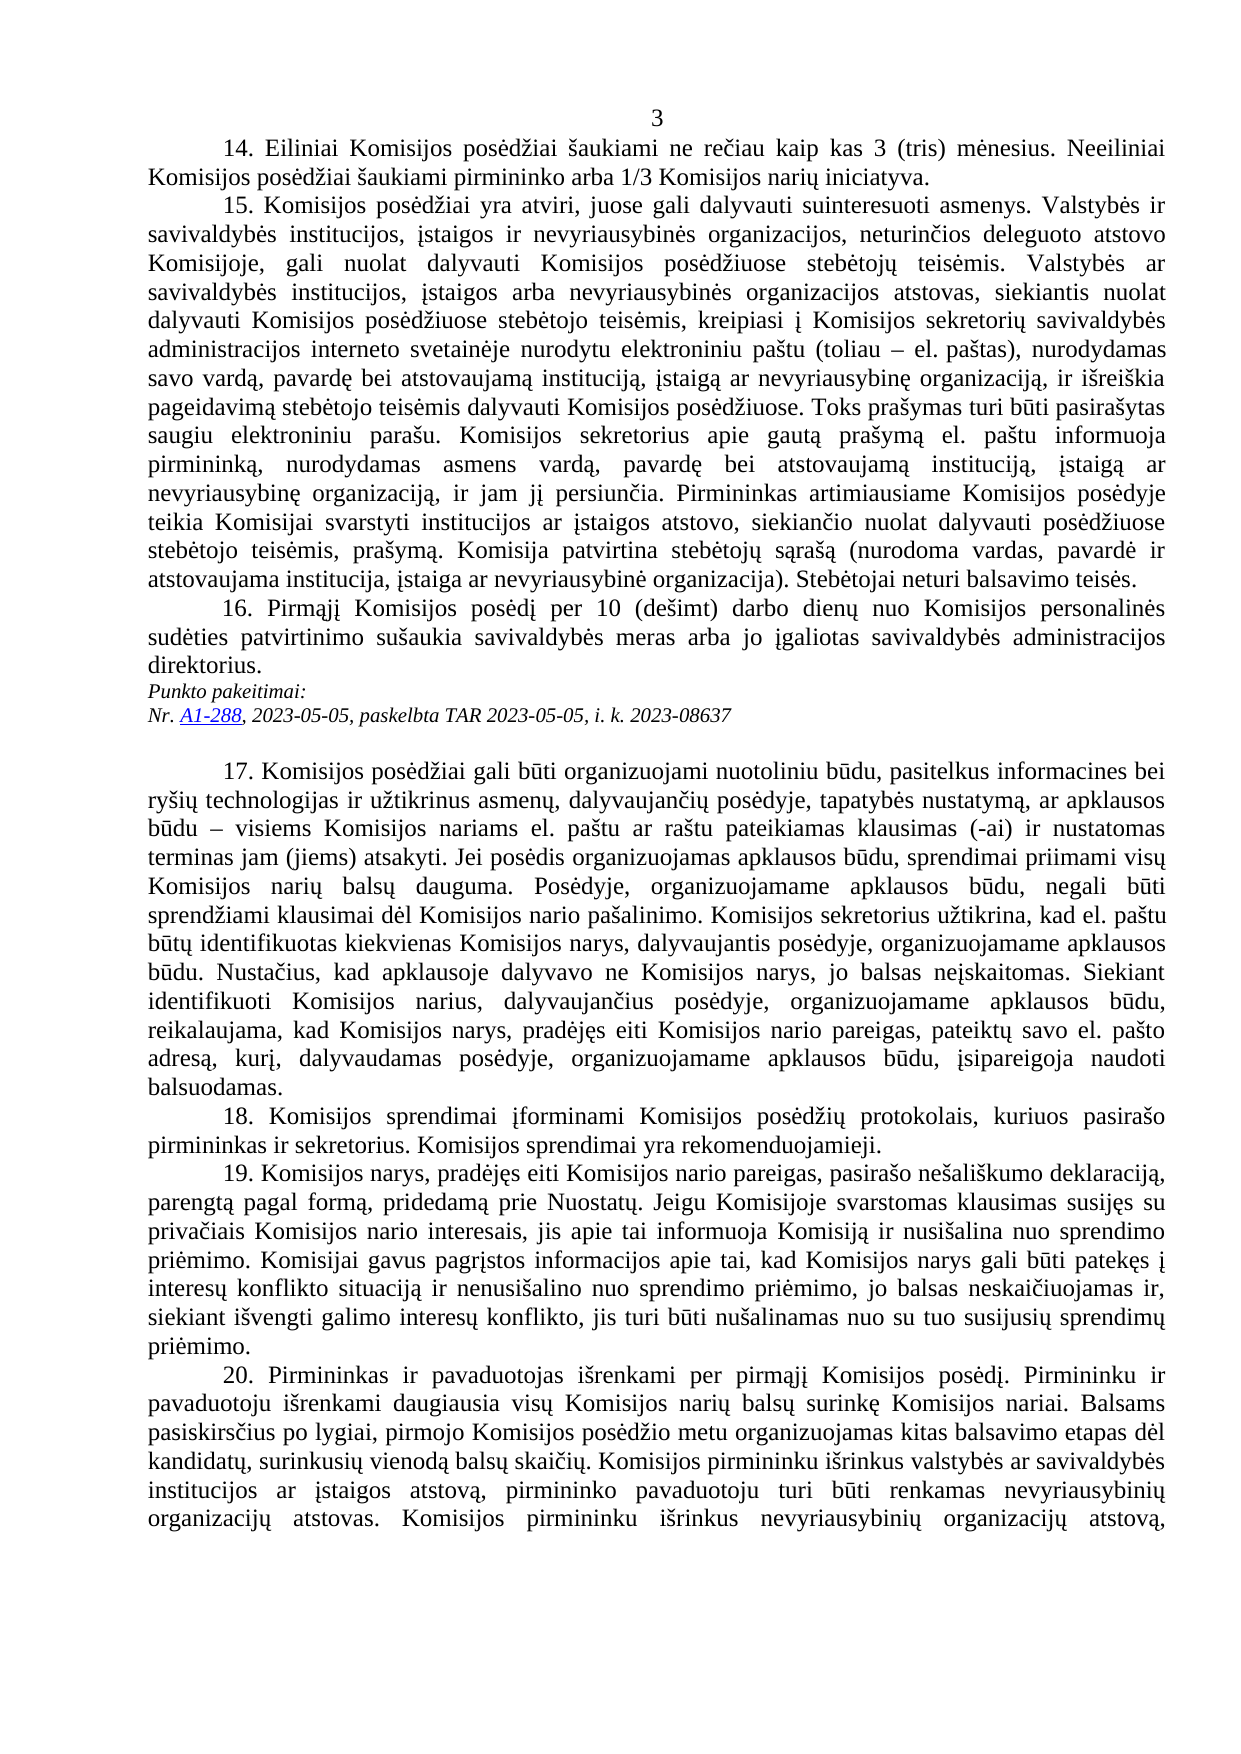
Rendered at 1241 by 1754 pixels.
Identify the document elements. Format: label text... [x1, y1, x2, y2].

text 19. Komisijos narys, pradėjęs eiti Komisijos nario pareigas, pasirašo nešališkumo deklaraciją, parengtą pagal formą, pridedamą prie Nuostatų. Jeigu Komisijoje svarstomas klausimas susijęs su privačiais Komisijos nario interesais, jis apie tai informuoja Komisiją ir nusišalina nuo sprendimo priėmimo. Komisijai gavus pagrįstos informacijos apie tai, kad Komisijos narys gali būti patekęs į interesų konflikto situaciją ir nenusišalino nuo sprendimo priėmimo, jo balsas neskaičiuojamas ir, siekiant išvengti galimo interesų konflikto, jis turi būti nušalinamas nuo su tuo susijusių sprendimų priėmimo. [148, 1158, 1167, 1360]
text 20. Pirmininkas ir pavaduotojas išrenkami per pirmąjį Komisijos posėdį. Pirmininku ir pavaduotoju išrenkami daugiausia visų Komisijos narių balsų surinkę Komisijos nariai. Balsams pasiskirsčius po lygiai, pirmojo Komisijos posėdžio metu organizuojamas kitas balsavimo etapas dėl kandidatų, surinkusių vienodą balsų skaičių. Komisijos pirmininku išrinkus valstybės ar savivaldybės institucijos ar įstaigos atstovą, pirmininko pavaduotoju turi būti renkamas nevyriausybinių organizacijų atstovas. Komisijos pirmininku išrinkus nevyriausybinių organizacijų atstovą, [148, 1360, 1167, 1532]
text 16. Pirmąjį Komisijos posėdį per 10 (dešimt) darbo dienų nuo Komisijos personalinės sudėties patvirtinimo sušaukia savivaldybės meras arba jo įgaliotas savivaldybės administracijos direktorius. [148, 593, 1167, 679]
text 17. Komisijos posėdžiai gali būti organizuojami nuotoliniu būdu, pasitelkus informacines bei ryšių technologijas ir užtikrinus asmenų, dalyvaujančių posėdyje, tapatybės nustatymą, ar apklausos būdu – visiems Komisijos nariams el. paštu ar raštu pateikiamas klausimas (-ai) ir nustatomas terminas jam (jiems) atsakyti. Jei posėdis organizuojamas apklausos būdu, sprendimai priimami visų Komisijos narių balsų dauguma. Posėdyje, organizuojamame apklausos būdu, negali būti sprendžiami klausimai dėl Komisijos nario pašalinimo. Komisijos sekretorius užtikrina, kad el. paštu būtų identifikuotas kiekvienas Komisijos narys, dalyvaujantis posėdyje, organizuojamame apklausos būdu. Nustačius, kad apklausoje dalyvavo ne Komisijos narys, jo balsas neįskaitomas. Siekiant identifikuoti Komisijos narius, dalyvaujančius posėdyje, organizuojamame apklausos būdu, reikalaujama, kad Komisijos narys, pradėjęs eiti Komisijos nario pareigas, pateiktų savo el. pašto adresą, kurį, dalyvaudamas posėdyje, organizuojamame apklausos būdu, įsipareigoja naudoti balsuodamas. [148, 756, 1167, 1101]
text 14. Eiliniai Komisijos posėdžiai šaukiami ne rečiau kaip kas 3 (tris) mėnesius. Neeiliniai Komisijos posėdžiai šaukiami pirmininko arba 1/3 Komisijos narių iniciatyva. [148, 133, 1167, 190]
text Nr. A1-288, 2023-05-05, paskelbta TAR 2023-05-05, i. k. 2023-08637 [148, 703, 1167, 727]
text Punkto pakeitimai: [148, 679, 1167, 703]
text 18. Komisijos sprendimai įforminami Komisijos posėdžių protokolais, kuriuos pasirašo pirmininkas ir sekretorius. Komisijos sprendimai yra rekomenduojamieji. [148, 1101, 1167, 1158]
text 15. Komisijos posėdžiai yra atviri, juose gali dalyvauti suinteresuoti asmenys. Valstybės ir savivaldybės institucijos, įstaigos ir nevyriausybinės organizacijos, neturinčios deleguoto atstovo Komisijoje, gali nuolat dalyvauti Komisijos posėdžiuose stebėtojų teisėmis. Valstybės ar savivaldybės institucijos, įstaigos arba nevyriausybinės organizacijos atstovas, siekiantis nuolat dalyvauti Komisijos posėdžiuose stebėtojo teisėmis, kreipiasi į Komisijos sekretorių savivaldybės administracijos interneto svetainėje nurodytu elektroniniu paštu (toliau – el. paštas), nurodydamas savo vardą, pavardę bei atstovaujamą instituciją, įstaigą ar nevyriausybinę organizaciją, ir išreiškia pageidavimą stebėtojo teisėmis dalyvauti Komisijos posėdžiuose. Toks prašymas turi būti pasirašytas saugiu elektroniniu parašu. Komisijos sekretorius apie gautą prašymą el. paštu informuoja pirmininką, nurodydamas asmens vardą, pavardę bei atstovaujamą instituciją, įstaigą ar nevyriausybinę organizaciją, ir jam jį persiunčia. Pirmininkas artimiausiame Komisijos posėdyje teikia Komisijai svarstyti institucijos ar įstaigos atstovo, siekiančio nuolat dalyvauti posėdžiuose stebėtojo teisėmis, prašymą. Komisija patvirtina stebėtojų sąrašą (nurodoma vardas, pavardė ir atstovaujama institucija, įstaiga ar nevyriausybinė organizacija). Stebėtojai neturi balsavimo teisės. [148, 190, 1167, 593]
